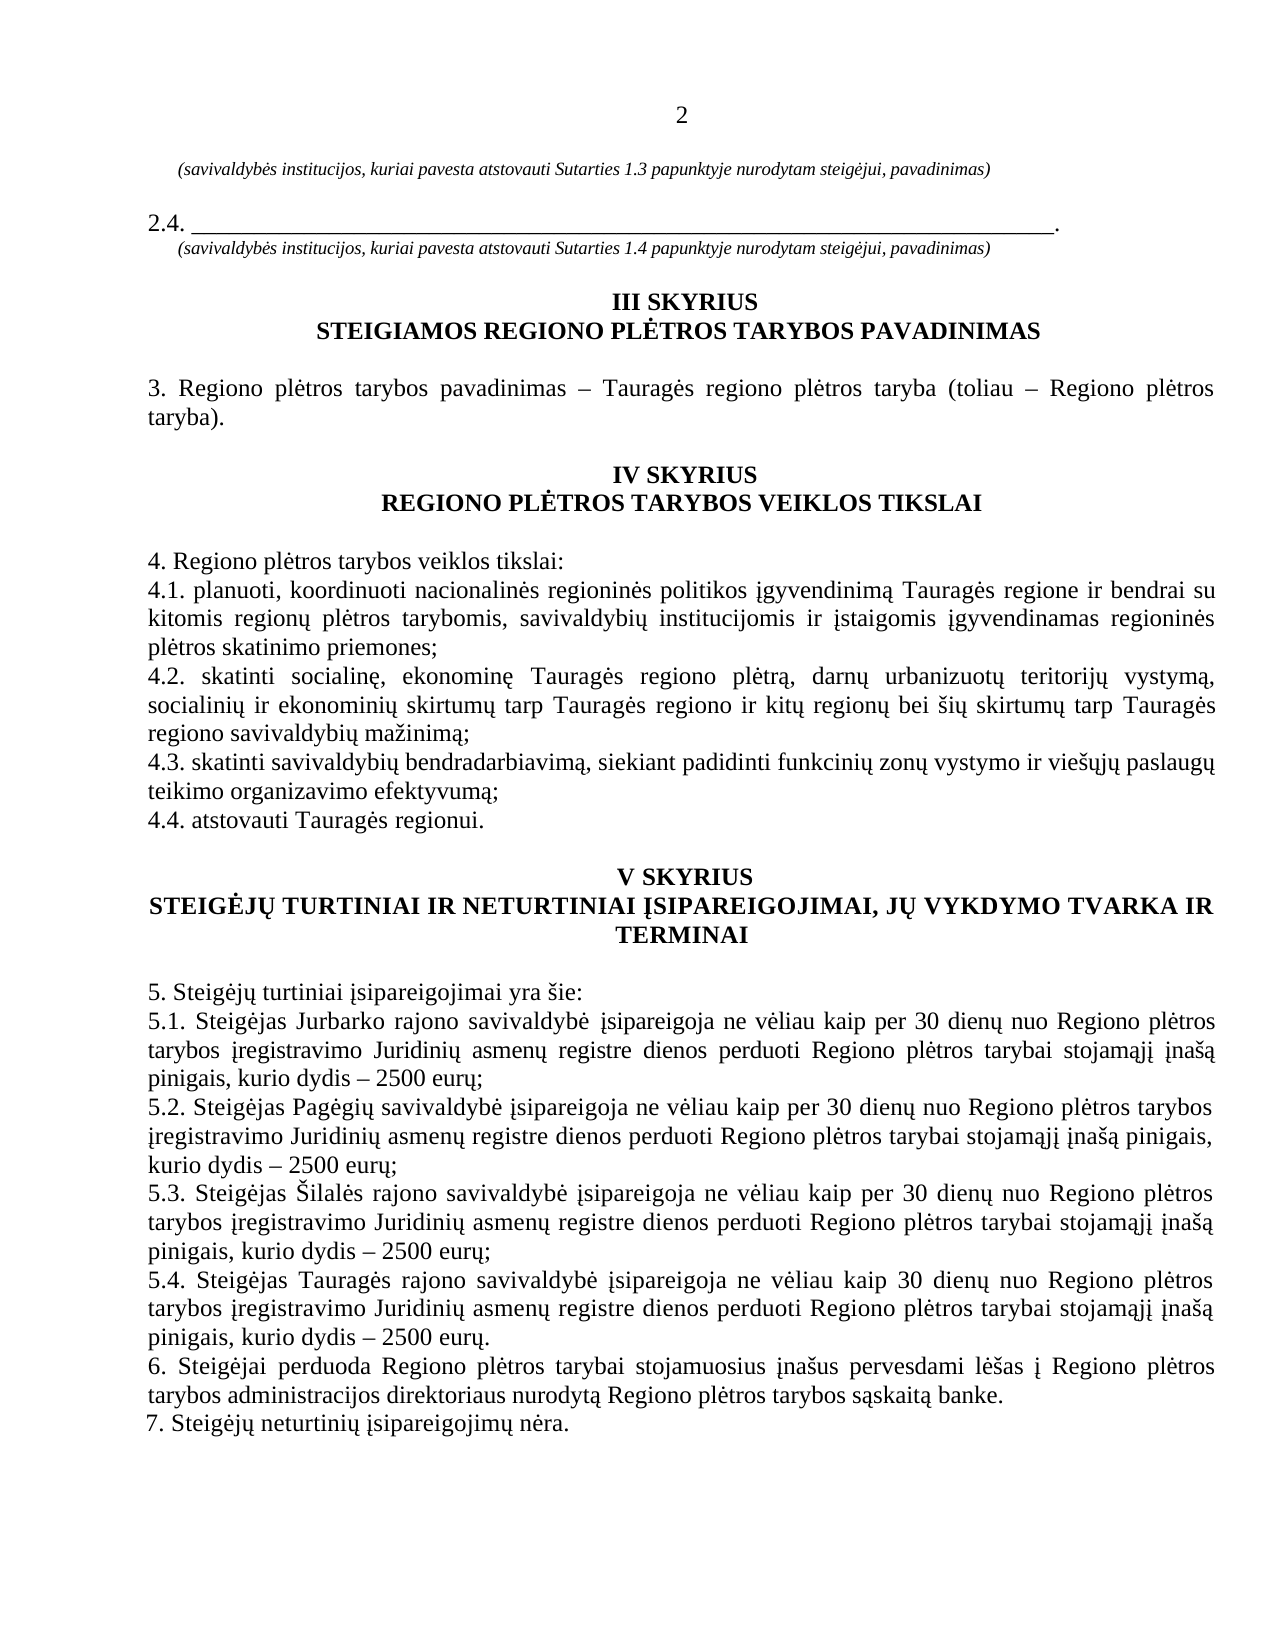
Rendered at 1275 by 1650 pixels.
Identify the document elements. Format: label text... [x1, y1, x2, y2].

text 5.4. Steigėjas Tauragės rajono savivaldybė įsipareigoja ne vėliau kaip 30 dienų nuo Regiono plėtros tarybos įregistravimo Juridinių asmenų registre dienos perduoti Regiono plėtros tarybai stojamąjį įnašą pinigais, kurio dydis – 2500 eurų. [148, 1265, 1216, 1351]
text 4.2. skatinti socialinę, ekonominę Tauragės regiono plėtrą, darnų urbanizuotų teritorijų vystymą, socialinių ir ekonominių skirtumų tarp Tauragės regiono ir kitų regionų bei šių skirtumų tarp Tauragės regiono savivaldybių mažinimą; [148, 661, 1216, 747]
text 4.4. atstovauti Tauragės regionui. [148, 805, 1216, 833]
text 5. Steigėjų turtiniai įsipareigojimai yra šie: [148, 977, 1216, 1006]
text 5.1. Steigėjas Jurbarko rajono savivaldybė įsipareigoja ne vėliau kaip per 30 dienų nuo Regiono plėtros tarybos įregistravimo Juridinių asmenų registre dienos perduoti Regiono plėtros tarybai stojamąjį įnašą pinigais, kurio dydis – 2500 eurų; [148, 1006, 1216, 1092]
text III SKYRIUS [148, 287, 1222, 316]
text Steigiamos regiono plėtros tarybos pavadinimas [148, 316, 1216, 345]
text regiono plėtros tarybos veiklos tikslaI [148, 488, 1216, 517]
text 5.2. Steigėjas Pagėgių savivaldybė įsipareigoja ne vėliau kaip per 30 dienų nuo Regiono plėtros tarybos įregistravimo Juridinių asmenų registre dienos perduoti Regiono plėtros tarybai stojamąjį įnašą pinigais, kurio dydis – 2500 eurų; [148, 1092, 1216, 1178]
text (savivaldybės institucijos, kuriai pavesta atstovauti Sutarties 1.3 papunktyje nurodytam steigėjui, pavadinimas) [148, 158, 1222, 179]
text steigėjŲ turtiniai ir neturtiniai įsipareigojimai, jų vykdymo tvarka ir terminai [148, 891, 1216, 948]
text 5.3. Steigėjas Šilalės rajono savivaldybė įsipareigoja ne vėliau kaip per 30 dienų nuo Regiono plėtros tarybos įregistravimo Juridinių asmenų registre dienos perduoti Regiono plėtros tarybai stojamąjį įnašą pinigais, kurio dydis – 2500 eurų; [148, 1178, 1216, 1265]
text V SKYRIUS [148, 862, 1222, 891]
text 7. Steigėjų neturtinių įsipareigojimų nėra. [139, 1408, 1216, 1437]
text 3. Regiono plėtros tarybos pavadinimas – Tauragės regiono plėtros taryba (toliau – Regiono plėtros taryba). [148, 373, 1216, 431]
text (savivaldybės institucijos, kuriai pavesta atstovauti Sutarties 1.4 papunktyje nurodytam steigėjui, pavadinimas) [148, 237, 1222, 258]
text 4. Regiono plėtros tarybos veiklos tikslai: [148, 546, 1216, 575]
text 6. Steigėjai perduoda Regiono plėtros tarybai stojamuosius įnašus pervesdami lėšas į Regiono plėtros tarybos administracijos direktoriaus nurodytą Regiono plėtros tarybos sąskaitą banke. [148, 1351, 1216, 1408]
text 4.1. planuoti, koordinuoti nacionalinės regioninės politikos įgyvendinimą Tauragės regione ir bendrai su kitomis regionų plėtros tarybomis, savivaldybių institucijomis ir įstaigomis įgyvendinamas regioninės plėtros skatinimo priemones; [148, 575, 1216, 661]
text 4.3. skatinti savivaldybių bendradarbiavimą, siekiant padidinti funkcinių zonų vystymo ir viešųjų paslaugų teikimo organizavimo efektyvumą; [148, 747, 1216, 805]
text 2.4. _____________________________________________________________________. [148, 208, 1216, 237]
text IV SKYRIUS [148, 460, 1222, 488]
